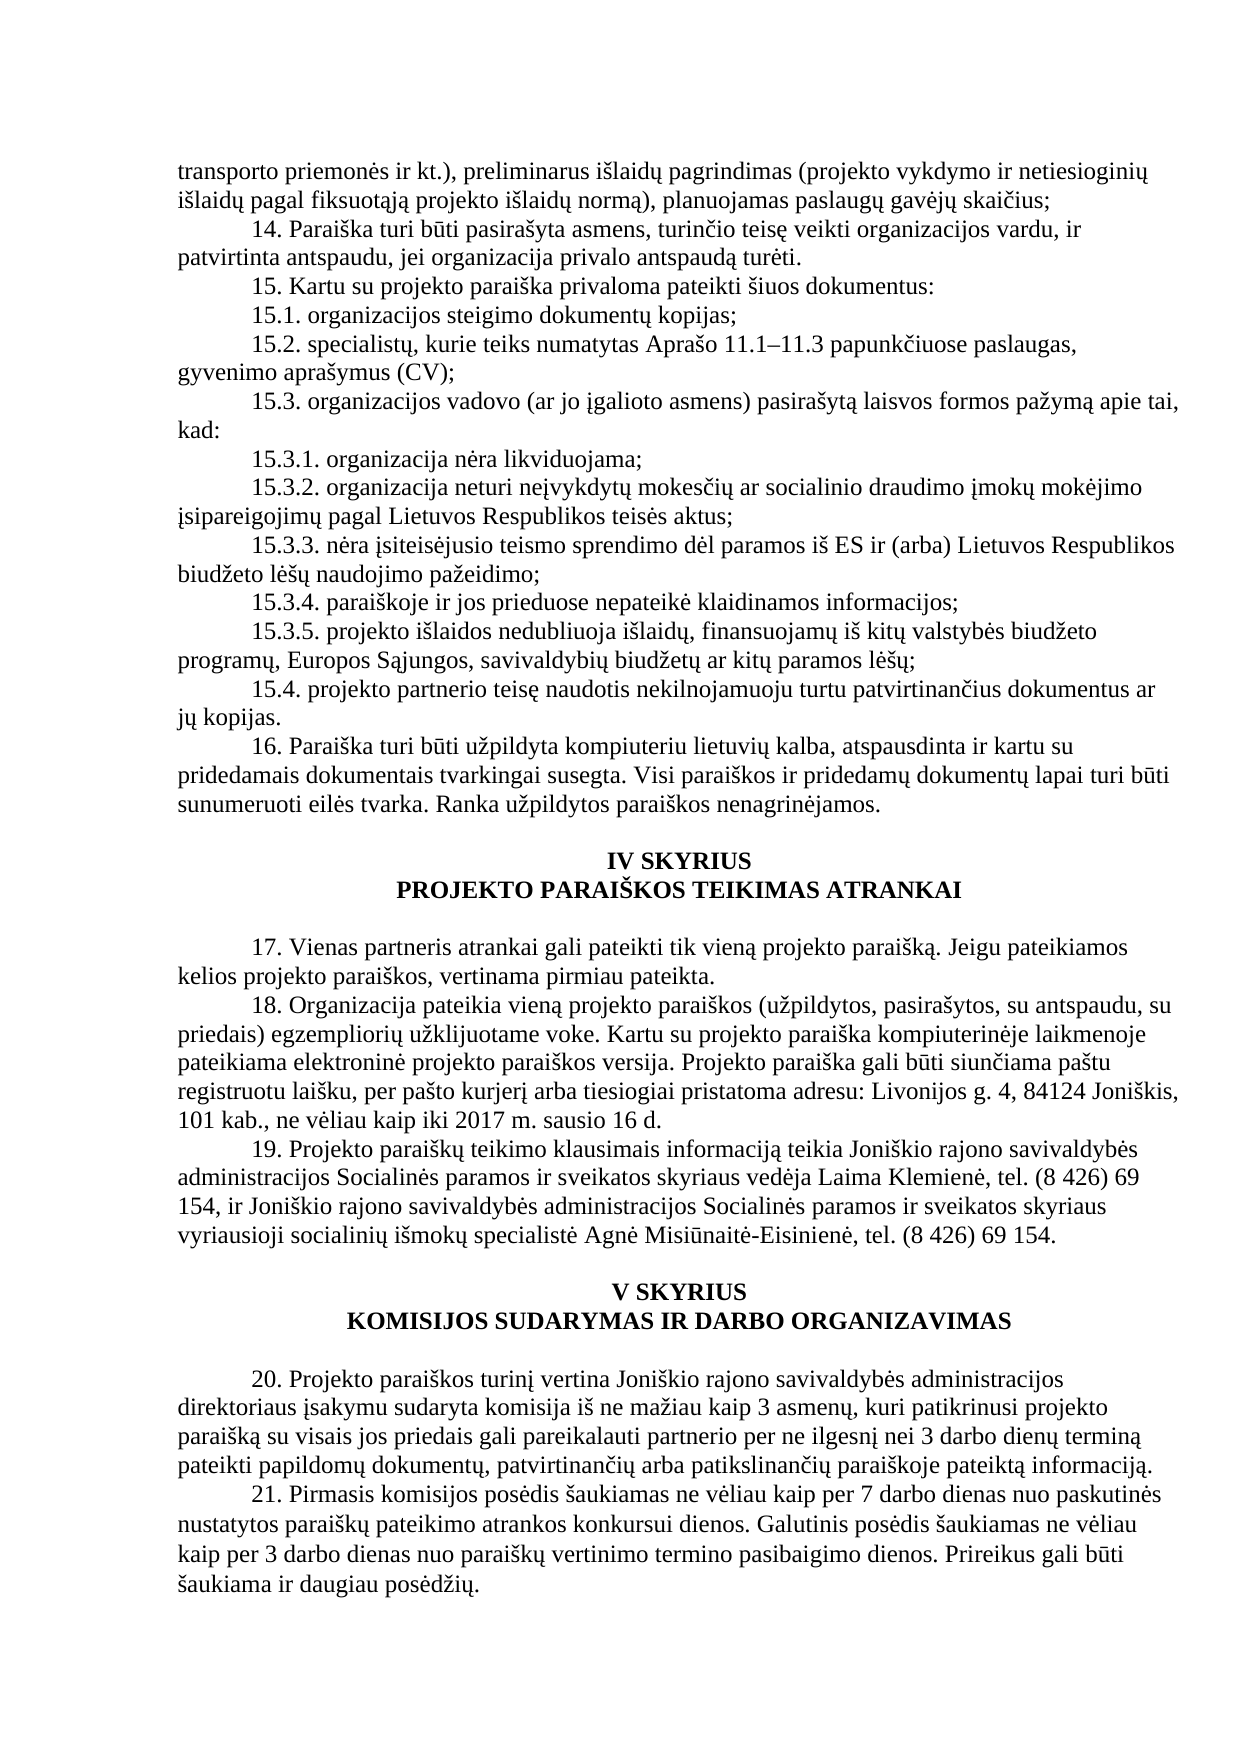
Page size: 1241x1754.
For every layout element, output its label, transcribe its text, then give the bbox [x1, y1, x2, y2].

text 15.3.1. organizacija nėra likviduojama; [177, 444, 1181, 472]
text 21. Pirmasis komisijos posėdis šaukiamas ne vėliau kaip per 7 darbo dienas nuo paskutinės nustatytos paraiškų pateikimo atrankos konkursui dienos. Galutinis posėdis šaukiamas ne vėliau kaip per 3 darbo dienas nuo paraiškų vertinimo termino pasibaigimo dienos. Prireikus gali būti šaukiama ir daugiau posėdžių. [177, 1479, 1181, 1598]
text V SKYRIUS [177, 1277, 1181, 1306]
text 15. Kartu su projekto paraiška privaloma pateikti šiuos dokumentus: [177, 271, 1181, 300]
text KOMISIJOS SUDARYMAS IR DARBO ORGANIZAVIMAS [177, 1306, 1181, 1335]
text 16. Paraiška turi būti užpildyta kompiuteriu lietuvių kalba, atspausdinta ir kartu su pridedamais dokumentais tvarkingai susegta. Visi paraiškos ir pridedamų dokumentų lapai turi būti sunumeruoti eilės tvarka. Ranka užpildytos paraiškos nenagrinėjamos. [177, 731, 1181, 817]
text 15.3.2. organizacija neturi neįvykdytų mokesčių ar socialinio draudimo įmokų mokėjimo įsipareigojimų pagal Lietuvos Respublikos teisės aktus; [177, 472, 1181, 530]
text transporto priemonės ir kt.), preliminarus išlaidų pagrindimas (projekto vykdymo ir netiesioginių išlaidų pagal fiksuotąją projekto išlaidų normą), planuojamas paslaugų gavėjų skaičius; [177, 156, 1181, 214]
text 15.3.5. projekto išlaidos nedubliuoja išlaidų, finansuojamų iš kitų valstybės biudžeto programų, Europos Sąjungos, savivaldybių biudžetų ar kitų paramos lėšų; [177, 616, 1181, 674]
text 15.3. organizacijos vadovo (ar jo įgalioto asmens) pasirašytą laisvos formos pažymą apie tai, kad: [177, 386, 1181, 444]
text 17. Vienas partneris atrankai gali pateikti tik vieną projekto paraišką. Jeigu pateikiamos kelios projekto paraiškos, vertinama pirmiau pateikta. [177, 932, 1181, 990]
text 15.1. organizacijos steigimo dokumentų kopijas; [177, 300, 1181, 329]
text 19. Projekto paraiškų teikimo klausimais informaciją teikia Joniškio rajono savivaldybės administracijos Socialinės paramos ir sveikatos skyriaus vedėja Laima Klemienė, tel. (8 426) 69 154, ir Joniškio rajono savivaldybės administracijos Socialinės paramos ir sveikatos skyriaus vyriausioji socialinių išmokų specialistė Agnė Misiūnaitė-Eisinienė, tel. (8 426) 69 154. [177, 1134, 1181, 1249]
text 18. Organizacija pateikia vieną projekto paraiškos (užpildytos, pasirašytos, su antspaudu, su priedais) egzempliorių užklijuotame voke. Kartu su projekto paraiška kompiuterinėje laikmenoje pateikiama elektroninė projekto paraiškos versija. Projekto paraiška gali būti siunčiama paštu registruotu laišku, per pašto kurjerį arba tiesiogiai pristatoma adresu: Livonijos g. 4, 84124 Joniškis, 101 kab., ne vėliau kaip iki 2017 m. sausio 16 d. [177, 990, 1181, 1134]
text IV SKYRIUS [177, 846, 1181, 875]
text 15.3.3. nėra įsiteisėjusio teismo sprendimo dėl paramos iš ES ir (arba) Lietuvos Respublikos biudžeto lėšų naudojimo pažeidimo; [177, 530, 1181, 587]
text 14. Paraiška turi būti pasirašyta asmens, turinčio teisę veikti organizacijos vardu, ir patvirtinta antspaudu, jei organizacija privalo antspaudą turėti. [177, 214, 1181, 271]
text 15.2. specialistų, kurie teiks numatytas Aprašo 11.1–11.3 papunkčiuose paslaugas, gyvenimo aprašymus (CV); [177, 329, 1181, 386]
text 20. Projekto paraiškos turinį vertina Joniškio rajono savivaldybės administracijos direktoriaus įsakymu sudaryta komisija iš ne mažiau kaip 3 asmenų, kuri patikrinusi projekto paraišką su visais jos priedais gali pareikalauti partnerio per ne ilgesnį nei 3 darbo dienų terminą pateikti papildomų dokumentų, patvirtinančių arba patikslinančių paraiškoje pateiktą informaciją. [177, 1364, 1181, 1479]
text 15.3.4. paraiškoje ir jos prieduose nepateikė klaidinamos informacijos; [177, 587, 1181, 616]
text PROJEKTO PARAIŠKOS TEIKIMAS ATRANKAI [177, 875, 1181, 904]
text 15.4. projekto partnerio teisę naudotis nekilnojamuoju turtu patvirtinančius dokumentus ar jų kopijas. [177, 674, 1181, 731]
